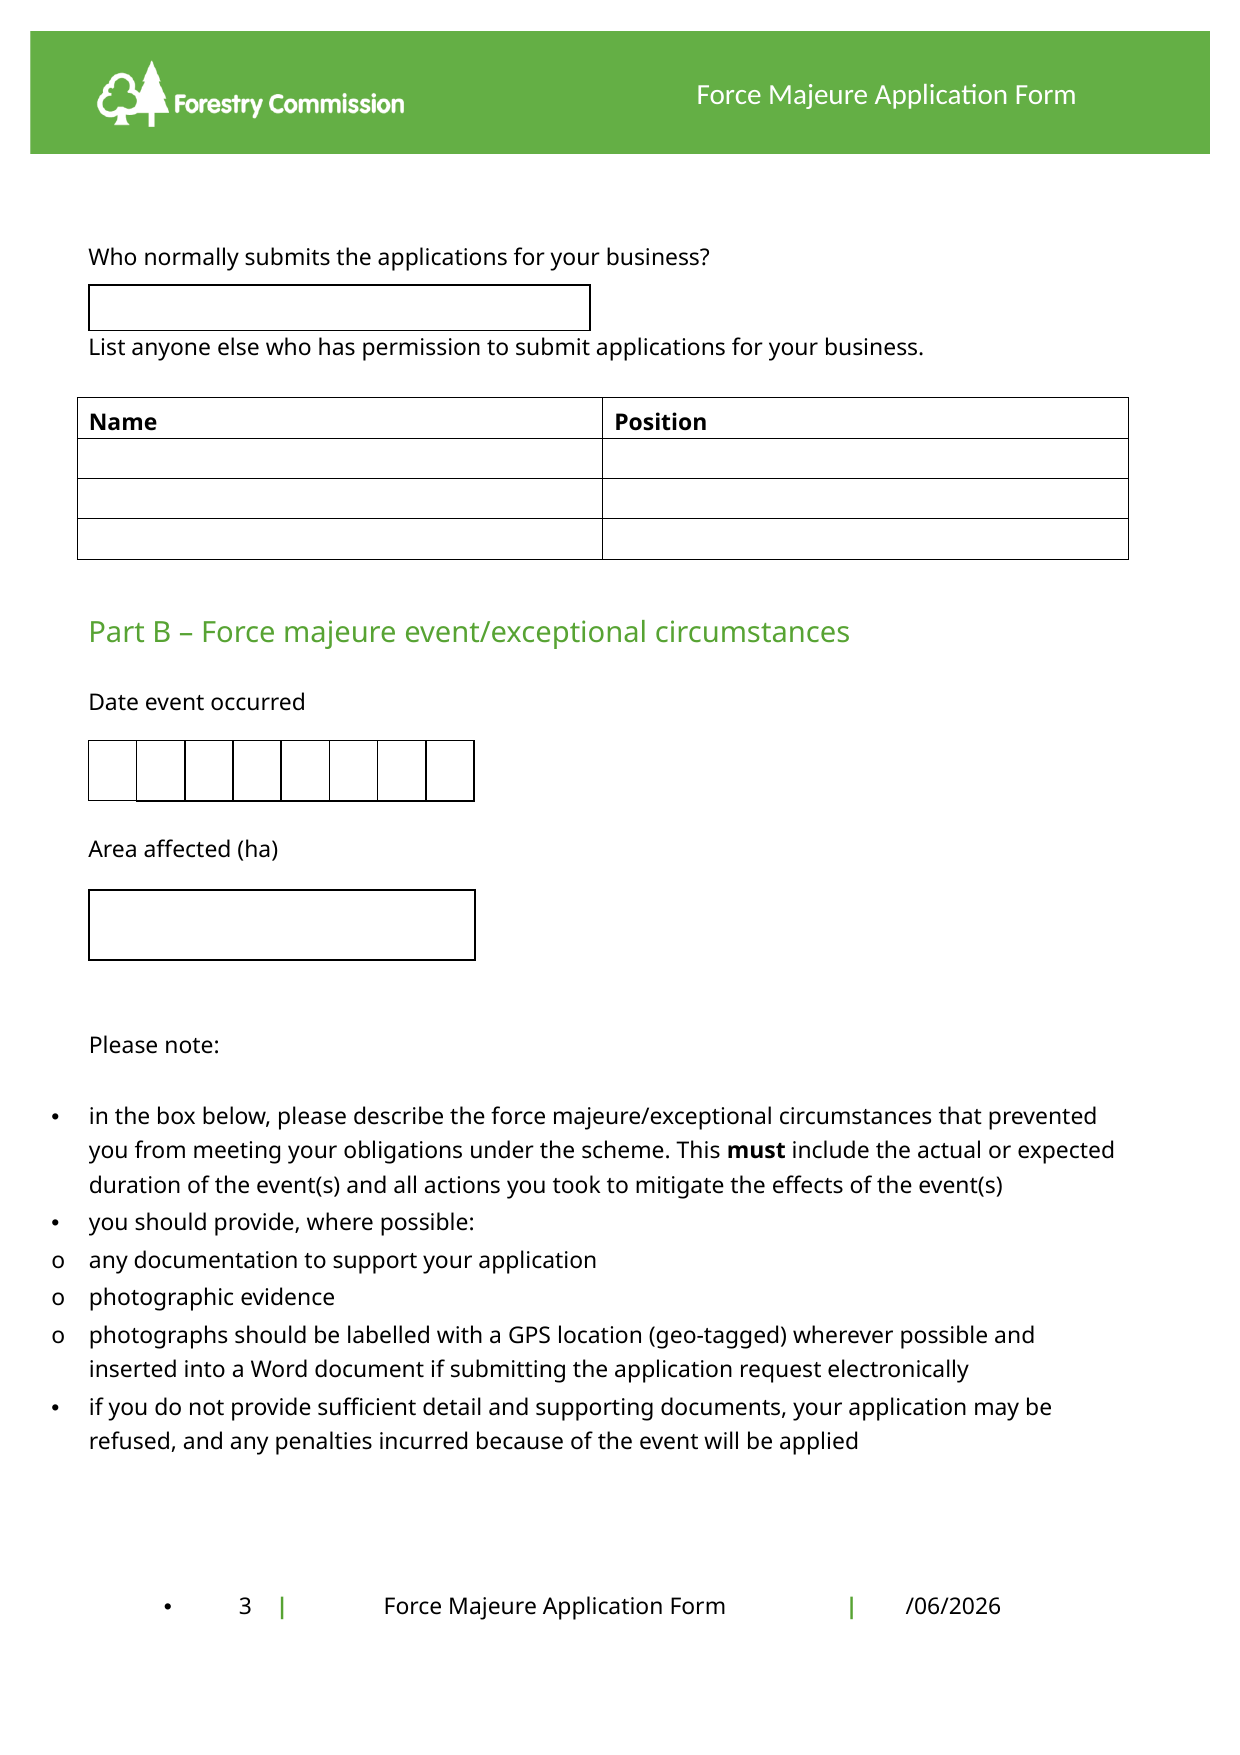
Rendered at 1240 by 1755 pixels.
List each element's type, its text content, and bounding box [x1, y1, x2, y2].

table_header [427, 741, 473, 800]
table_header [378, 741, 425, 800]
text Area affected (ha) [88, 833, 742, 864]
list in the box below, please describe the force majeure/exceptional circumstances that prevented you from meeting your obligations under the scheme. This must include the actual or expected duration of the event(s) and all actions you took to mitigate the effects of the event(s) [51, 1100, 1116, 1200]
table_header Name [78, 398, 602, 438]
table_header [137, 741, 184, 800]
table_header [282, 741, 329, 800]
table_header [234, 741, 280, 800]
text Who normally submits the applications for your business? [88, 241, 1116, 272]
list if you do not provide sufficient detail and supporting documents, your application may be refused, and any penalties incurred because of the event will be applied [51, 1391, 1116, 1456]
table_header [330, 741, 377, 800]
list you should provide, where possible: [51, 1206, 1116, 1238]
text Date event occurred [88, 686, 740, 717]
list photographs should be labelled with a GPS location (geo-tagged) wherever possible and inserted into a Word document if submitting the application request electronically [51, 1319, 1116, 1384]
table_header [90, 286, 589, 330]
table_header [186, 741, 232, 800]
table_cell [603, 519, 1128, 558]
table_cell [78, 519, 602, 558]
text List anyone else who has permission to submit applications for your business. [88, 331, 1116, 362]
list photographic evidence [51, 1281, 1116, 1313]
text Please note: [89, 1029, 1183, 1060]
list any documentation to support your application [51, 1244, 1116, 1275]
table_cell [78, 479, 602, 518]
table_header Position [603, 398, 1128, 438]
table_cell [603, 439, 1128, 478]
subtitle Part B – Force majeure event/exceptional circumstances [88, 612, 1183, 651]
table_cell [78, 439, 602, 478]
table_cell [603, 479, 1128, 518]
table_header [89, 741, 136, 800]
table_header [90, 891, 474, 959]
